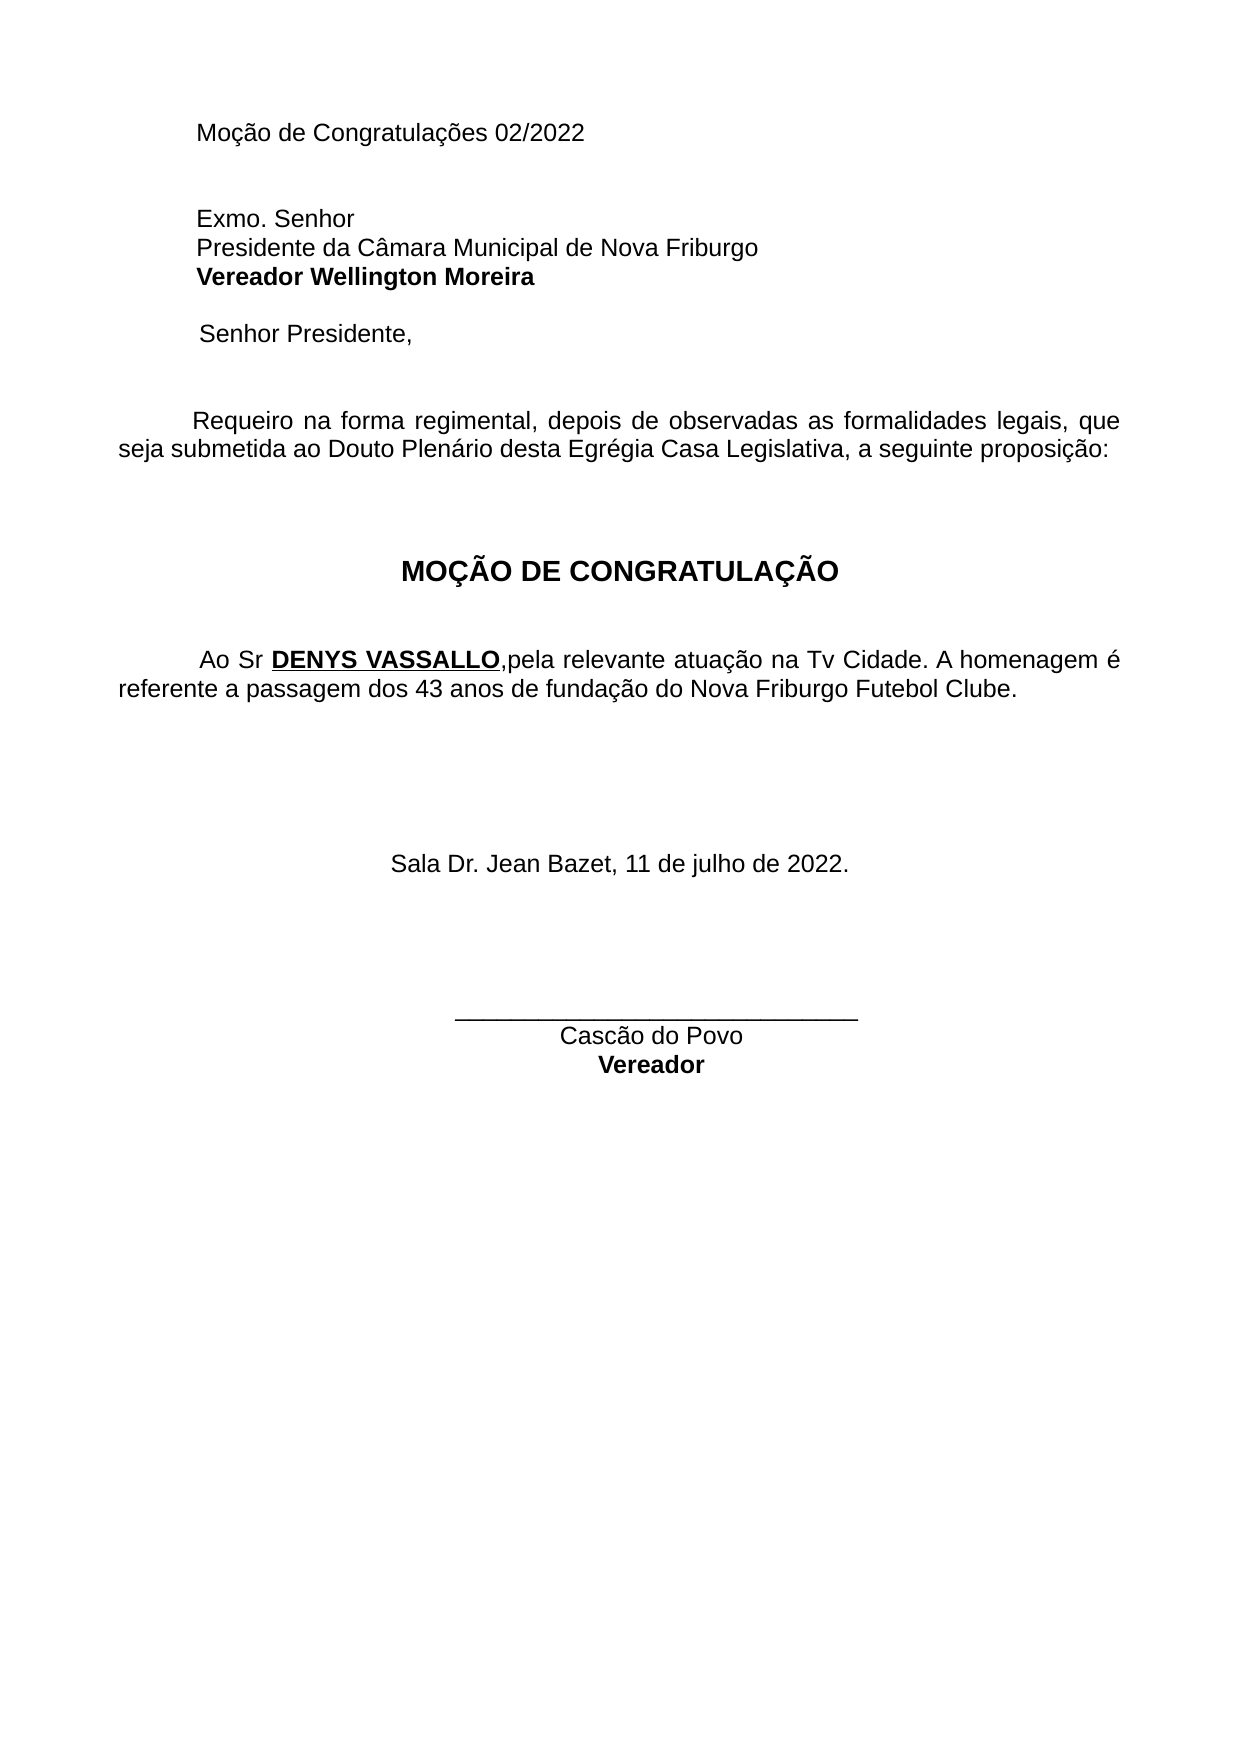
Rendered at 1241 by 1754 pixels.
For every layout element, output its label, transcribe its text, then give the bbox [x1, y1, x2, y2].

text Cascão do Povo [118, 1021, 1122, 1050]
text Exmo. Senhor [196, 204, 1122, 233]
text Presidente da Câmara Municipal de Nova Friburgo [196, 233, 1122, 262]
text Requeiro na forma regimental, depois de observadas as formalidades legais, que seja submetida ao Douto Plenário desta Egrégia Casa Legislativa, a seguinte proposição: [118, 406, 1122, 463]
text Senhor Presidente, [118, 319, 1122, 348]
text Vereador [118, 1050, 1122, 1079]
text MOÇÃO DE CONGRATULAÇÃO [118, 554, 1122, 588]
text Sala Dr. Jean Bazet, 11 de julho de 2022. [118, 849, 1122, 878]
text _____________________________ [192, 993, 1122, 1021]
text Moção de Congratulações 02/2022 [196, 118, 1122, 147]
text Vereador Wellington Moreira [196, 262, 1122, 291]
text Ao Sr DENYS VASSALLO,pela relevante atuação na Tv Cidade. A homenagem é referente a passagem dos 43 anos de fundação do Nova Friburgo Futebol Clube. [118, 645, 1122, 703]
